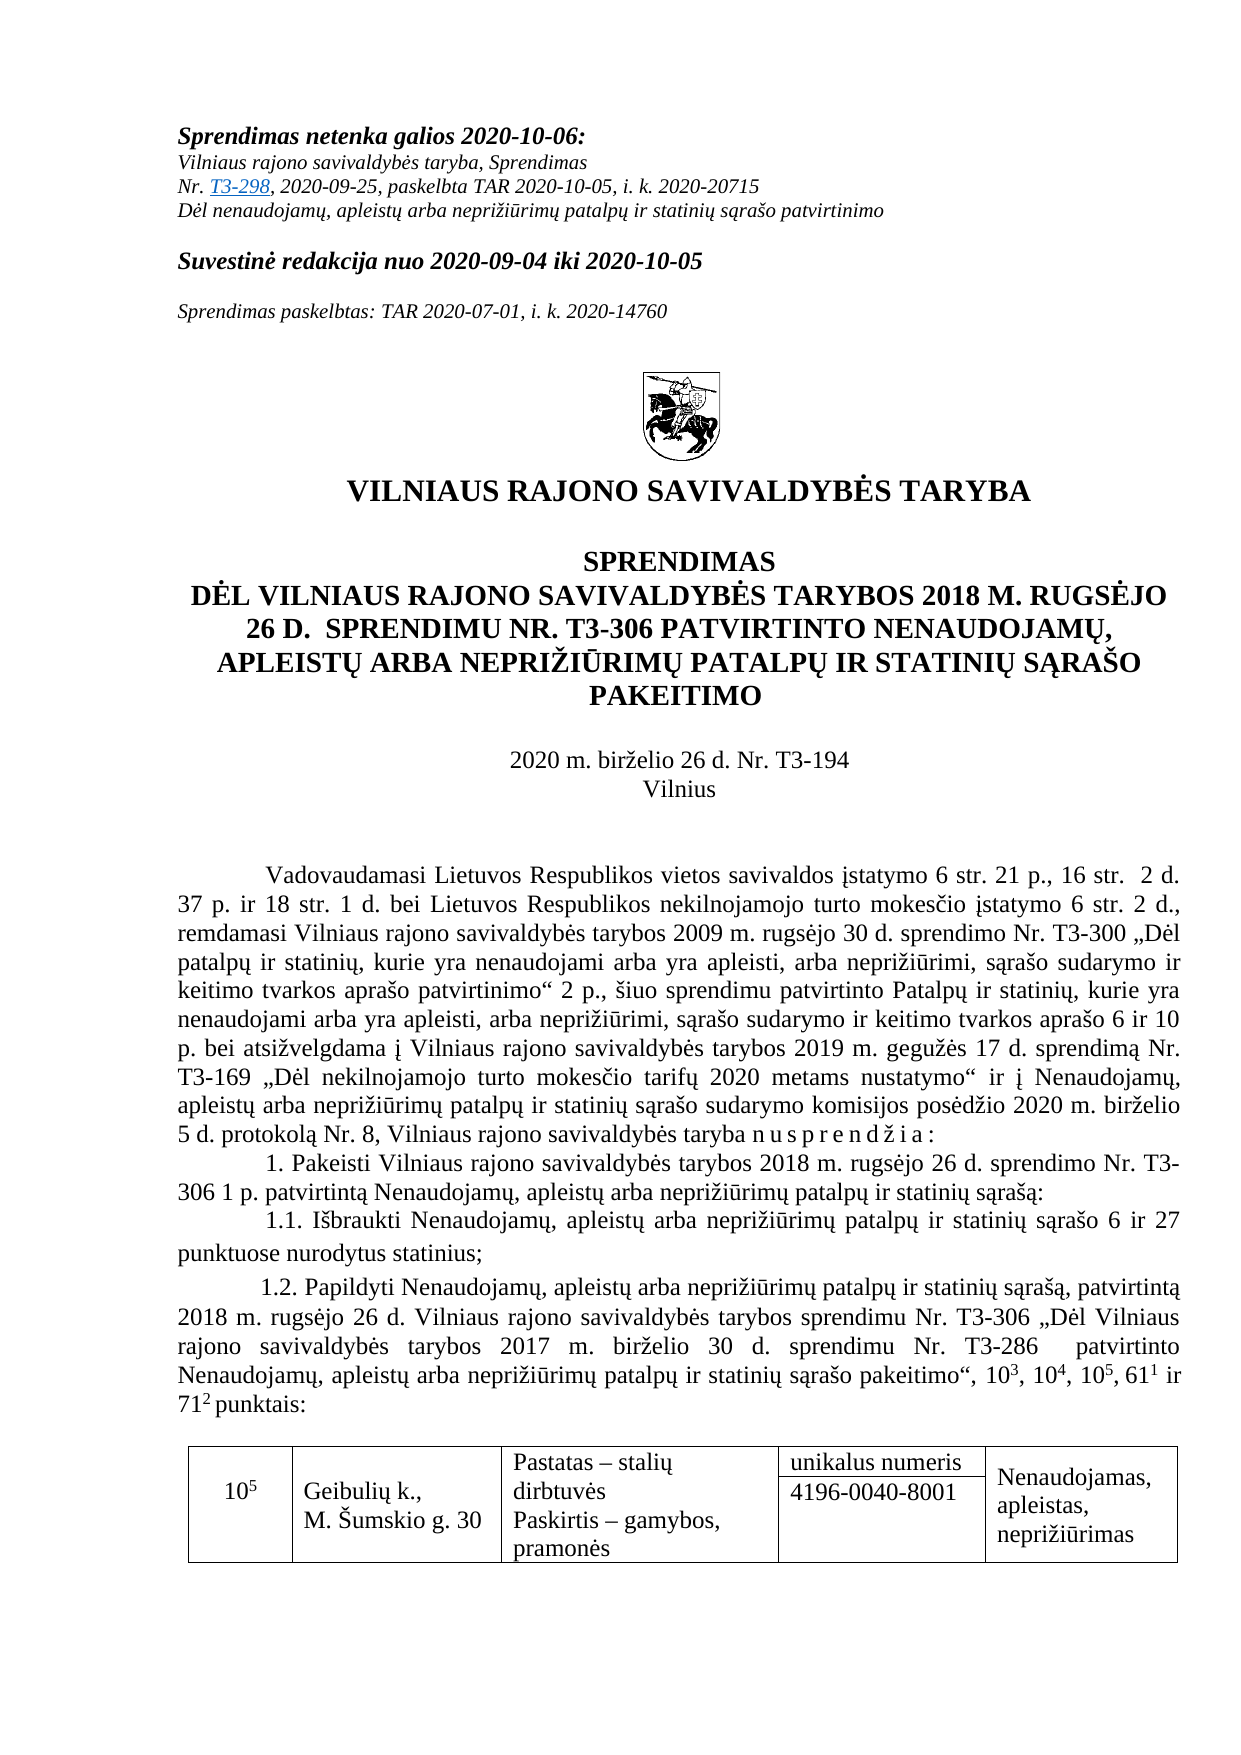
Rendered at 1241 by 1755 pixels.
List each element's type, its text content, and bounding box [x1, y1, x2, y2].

text Vilniaus rajono savivaldybės taryba, Sprendimas [177, 150, 1181, 174]
text DĖL VILNIAUS RAJONO SAVIVALDYBĖS TARYBOS 2018 M. RUGSĖJO 26 D. SPRENDIMU NR. T3-306 PATVIRTINTO NENAUDOJAMŲ, APLEISTŲ ARBA NEPRIŽIŪRIMŲ PATALPŲ IR STATINIŲ SĄRAŠO PAKEITIMO [177, 578, 1181, 712]
table_header Geibulių k., M. Šumskio g. 30 [293, 1447, 501, 1562]
text Vadovaudamasi Lietuvos Respublikos vietos savivaldos įstatymo 6 str. 21 p., 16 str. 2 d. 37 p. ir 18 str. 1 d. bei Lietuvos Respublikos nekilnojamojo turto mokesčio įstatymo 6 str. 2 d., remdamasi Vilniaus rajono savivaldybės tarybos 2009 m. rugsėjo 30 d. sprendimo Nr. T3-300 „Dėl patalpų ir statinių, kurie yra nenaudojami arba yra apleisti, arba neprižiūrimi, sąrašo sudarymo ir keitimo tvarkos aprašo patvirtinimo“ 2 p., šiuo sprendimu patvirtinto Patalpų ir statinių, kurie yra nenaudojami arba yra apleisti, arba neprižiūrimi, sąrašo sudarymo ir keitimo tvarkos aprašo 6 ir 10 p. bei atsižvelgdama į Vilniaus rajono savivaldybės tarybos 2019 m. gegužės 17 d. sprendimą Nr. T3-169 „Dėl nekilnojamojo turto mokesčio tarifų 2020 metams nustatymo“ ir į Nenaudojamų, apleistų arba neprižiūrimų patalpų ir statinių sąrašo sudarymo komisijos posėdžio 2020 m. birželio 5 d. protokolą Nr. 8, Vilniaus rajono savivaldybės taryba nusprendžia: [177, 861, 1181, 1148]
table_header 105 [189, 1447, 292, 1562]
text 2020 m. birželio 26 d. Nr. T3-194 [177, 746, 1181, 774]
table_cell 4196-0040-8001 [779, 1477, 985, 1562]
text 1. Pakeisti Vilniaus rajono savivaldybės tarybos 2018 m. rugsėjo 26 d. sprendimo Nr. T3-306 1 p. patvirtintą Nenaudojamų, apleistų arba neprižiūrimų patalpų ir statinių sąrašą: [177, 1148, 1181, 1206]
text 1.1. Išbraukti Nenaudojamų, apleistų arba neprižiūrimų patalpų ir statinių sąrašo 6 ir 27 punktuose nurodytus statinius; [177, 1206, 1181, 1268]
table_header Pastatas – stalių dirbtuvės Paskirtis – gamybos, pramonės [502, 1447, 778, 1562]
text Sprendimas netenka galios 2020-10-06: [177, 121, 1181, 150]
text Sprendimas paskelbtas: TAR 2020-07-01, i. k. 2020-14760 [177, 299, 1181, 323]
text Dėl nenaudojamų, apleistų arba neprižiūrimų patalpų ir statinių sąrašo patvirtinimo [177, 198, 1181, 222]
text Suvestinė redakcija nuo 2020-09-04 iki 2020-10-05 [177, 246, 1181, 275]
text Nr. T3-298, 2020-09-25, paskelbta TAR 2020-10-05, i. k. 2020-20715 [177, 174, 1181, 198]
text 1.2. Papildyti Nenaudojamų, apleistų arba neprižiūrimų patalpų ir statinių sąrašą, patvirtintą 2018 m. rugsėjo 26 d. Vilniaus rajono savivaldybės tarybos sprendimu Nr. T3-306 „Dėl Vilniaus rajono savivaldybės tarybos 2017 m. birželio 30 d. sprendimu Nr. T3-286 patvirtinto Nenaudojamų, apleistų arba neprižiūrimų patalpų ir statinių sąrašo pakeitimo“, 103, 104, 105, 611 ir 712 punktais: [177, 1268, 1181, 1417]
text VILNIAUS RAJONO SAVIVALDYBĖS TARYBA [192, 472, 1186, 508]
table_header Nenaudojamas, apleistas, neprižiūrimas [986, 1447, 1177, 1562]
text Vilnius [177, 774, 1181, 803]
table_header unikalus numeris [779, 1447, 985, 1476]
text SPRENDIMAS [177, 544, 1181, 578]
